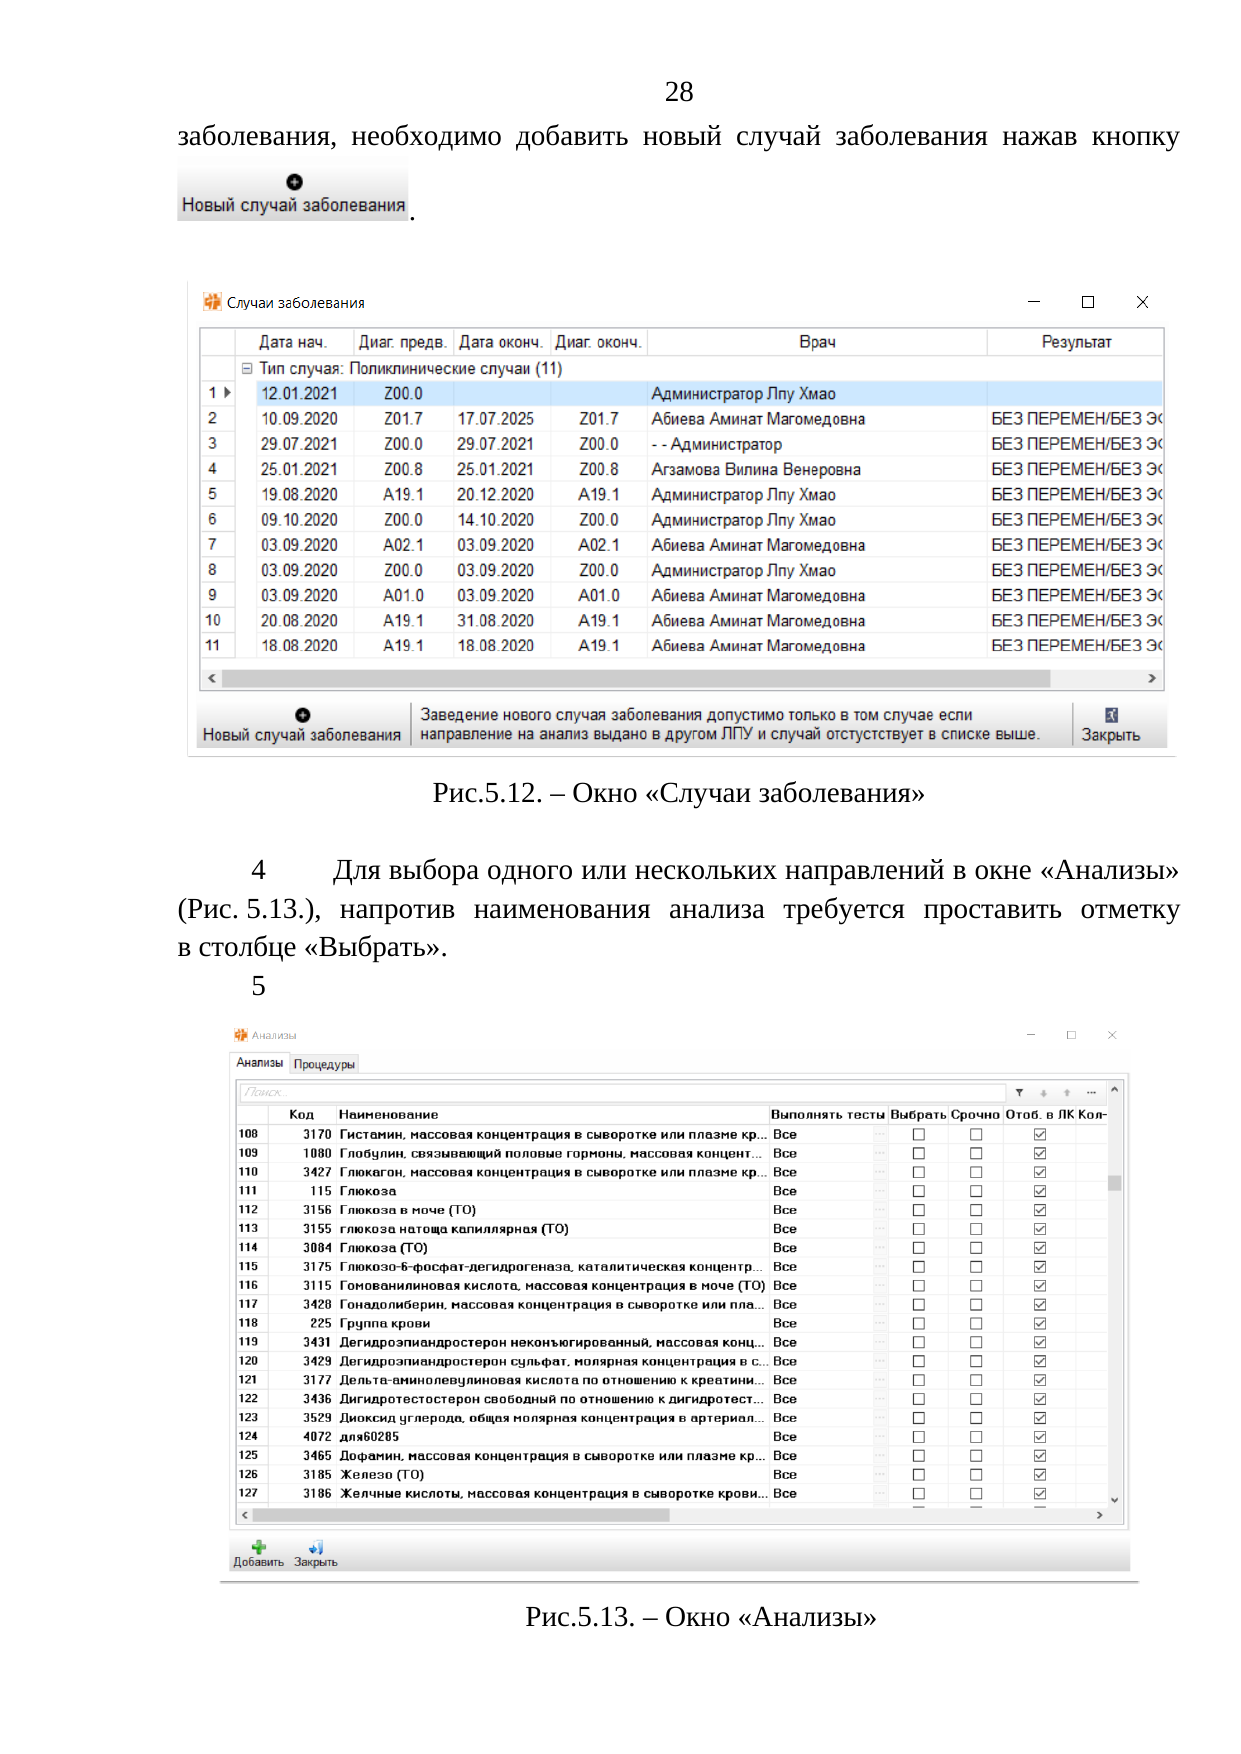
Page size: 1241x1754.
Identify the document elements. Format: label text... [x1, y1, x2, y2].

picture [196, 286, 1169, 748]
picture [228, 1022, 1131, 1573]
list Для выбора одного или нескольких направлений в окне «Анализы» (Рис. 5.13.), напротив наименования анализа требуется проставить отметку в столбце «Выбрать». [177, 852, 1181, 963]
picture [177, 156, 409, 221]
text Рис.5.13. – Окно «Анализы» [222, 1599, 1181, 1633]
list заболевания, необходимо добавить новый случай заболевания нажав кнопку . [177, 118, 1181, 227]
text Рис.5.12. – Окно «Случаи заболевания» [177, 270, 1181, 809]
